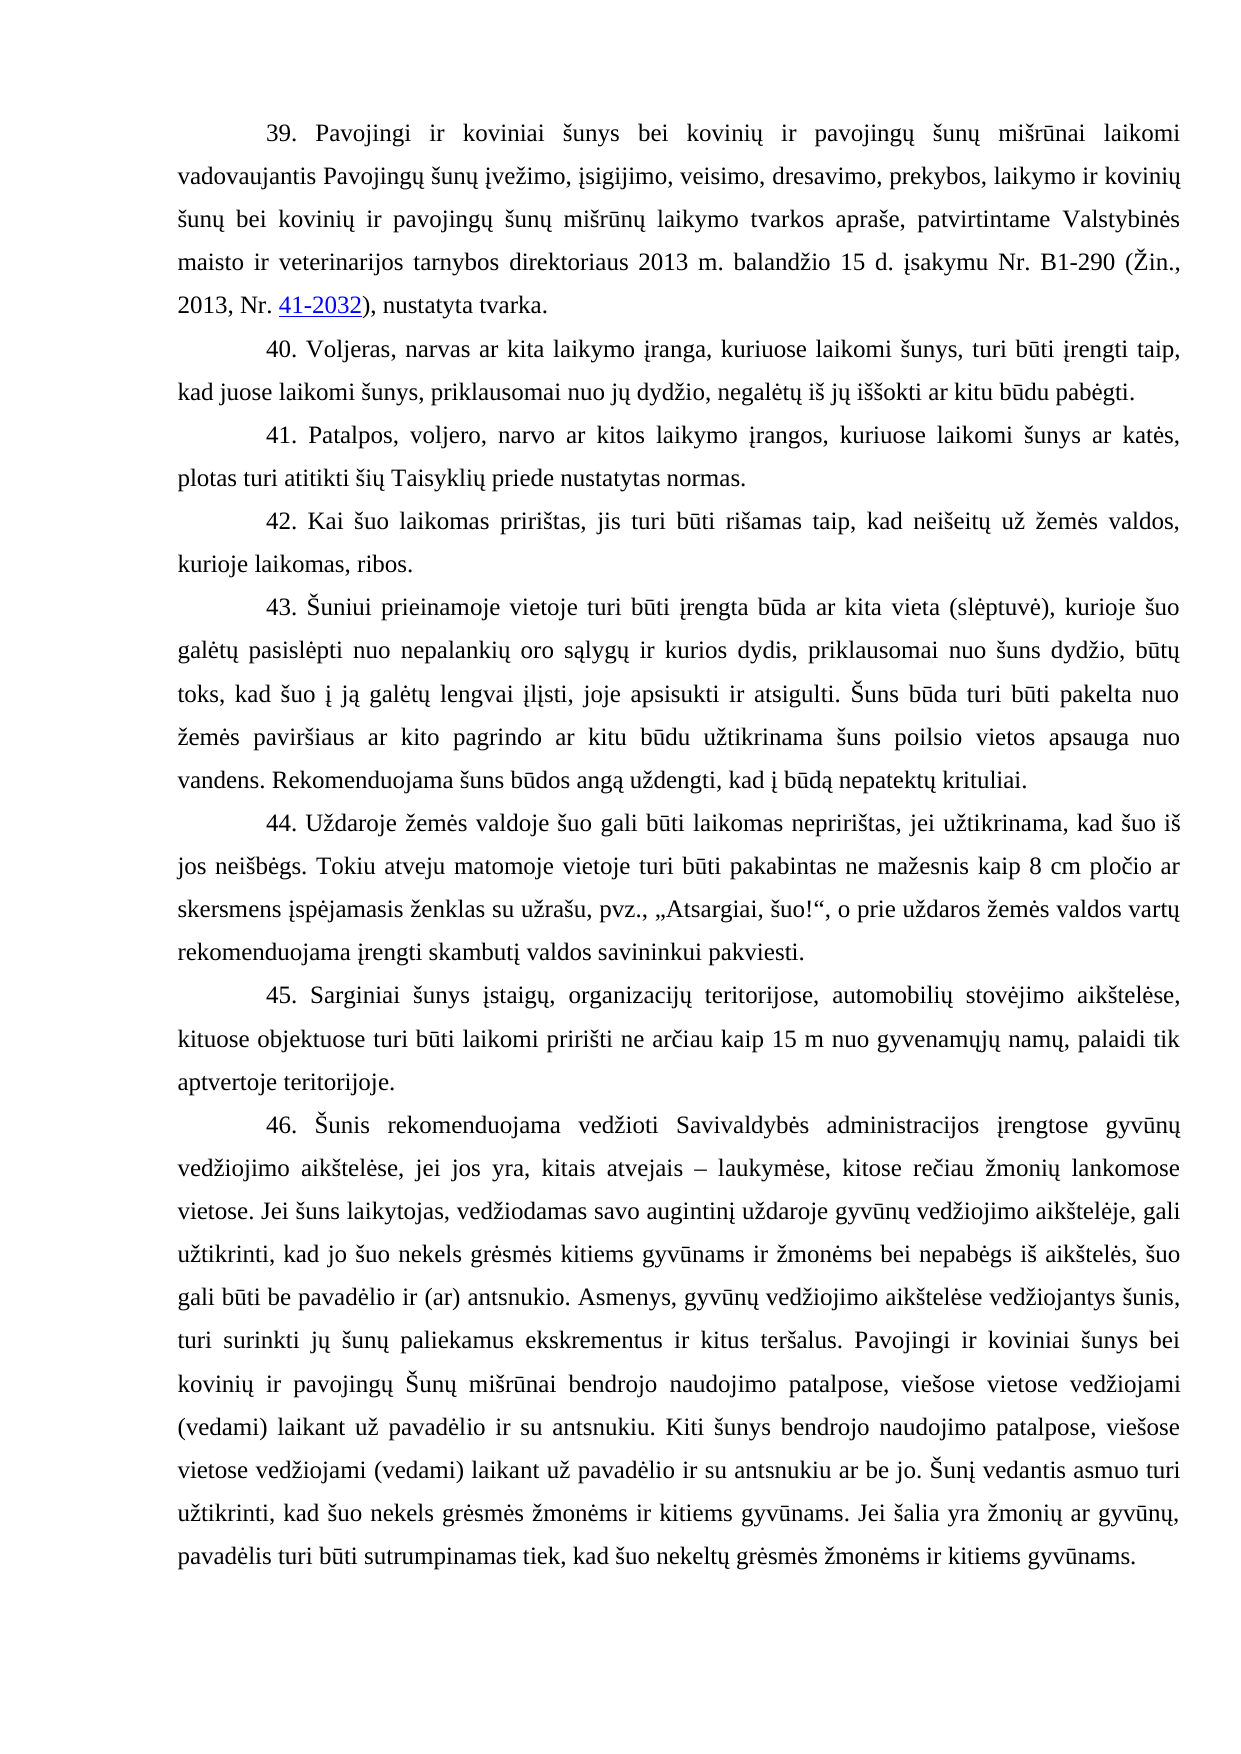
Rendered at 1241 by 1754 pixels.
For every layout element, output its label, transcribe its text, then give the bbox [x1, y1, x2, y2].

text 46. Šunis rekomenduojama vedžioti Savivaldybės administracijos įrengtose gyvūnų vedžiojimo aikštelėse, jei jos yra, kitais atvejais – laukymėse, kitose rečiau žmonių lankomose vietose. Jei šuns laikytojas, vedžiodamas savo augintinį uždaroje gyvūnų vedžiojimo aikštelėje, gali užtikrinti, kad jo šuo nekels grėsmės kitiems gyvūnams ir žmonėms bei nepabėgs iš aikštelės, šuo gali būti be pavadėlio ir (ar) antsnukio. Asmenys, gyvūnų vedžiojimo aikštelėse vedžiojantys šunis, turi surinkti jų šunų paliekamus ekskrementus ir kitus teršalus. Pavojingi ir koviniai šunys bei kovinių ir pavojingų Šunų mišrūnai bendrojo naudojimo patalpose, viešose vietose vedžiojami (vedami) laikant už pavadėlio ir su antsnukiu. Kiti šunys bendrojo naudojimo patalpose, viešose vietose vedžiojami (vedami) laikant už pavadėlio ir su antsnukiu ar be jo. Šunį vedantis asmuo turi užtikrinti, kad šuo nekels grėsmės žmonėms ir kitiems gyvūnams. Jei šalia yra žmonių ar gyvūnų, pavadėlis turi būti sutrumpinamas tiek, kad šuo nekeltų grėsmės žmonėms ir kitiems gyvūnams. [177, 1110, 1181, 1570]
text 43. Šuniui prieinamoje vietoje turi būti įrengta būda ar kita vieta (slėptuvė), kurioje šuo galėtų pasislėpti nuo nepalankių oro sąlygų ir kurios dydis, priklausomai nuo šuns dydžio, būtų toks, kad šuo į ją galėtų lengvai įlįsti, joje apsisukti ir atsigulti. Šuns būda turi būti pakelta nuo žemės paviršiaus ar kito pagrindo ar kitu būdu užtikrinama šuns poilsio vietos apsauga nuo vandens. Rekomenduojama šuns būdos angą uždengti, kad į būdą nepatektų krituliai. [177, 592, 1181, 794]
text 40. Voljeras, narvas ar kita laikymo įranga, kuriuose laikomi šunys, turi būti įrengti taip, kad juose laikomi šunys, priklausomai nuo jų dydžio, negalėtų iš jų iššokti ar kitu būdu pabėgti. [177, 334, 1181, 406]
text 41. Patalpos, voljero, narvo ar kitos laikymo įrangos, kuriuose laikomi šunys ar katės, plotas turi atitikti šių Taisyklių priede nustatytas normas. [177, 420, 1181, 492]
text 42. Kai šuo laikomas pririštas, jis turi būti rišamas taip, kad neišeitų už žemės valdos, kurioje laikomas, ribos. [177, 506, 1181, 578]
text 44. Uždaroje žemės valdoje šuo gali būti laikomas nepririštas, jei užtikrinama, kad šuo iš jos neišbėgs. Tokiu atveju matomoje vietoje turi būti pakabintas ne mažesnis kaip 8 cm pločio ar skersmens įspėjamasis ženklas su užrašu, pvz., „Atsargiai, šuo!“, o prie uždaros žemės valdos vartų rekomenduojama įrengti skambutį valdos savininkui pakviesti. [177, 808, 1181, 966]
text 39. Pavojingi ir koviniai šunys bei kovinių ir pavojingų šunų mišrūnai laikomi vadovaujantis Pavojingų šunų įvežimo, įsigijimo, veisimo, dresavimo, prekybos, laikymo ir kovinių šunų bei kovinių ir pavojingų šunų mišrūnų laikymo tvarkos apraše, patvirtintame Valstybinės maisto ir veterinarijos tarnybos direktoriaus 2013 m. balandžio 15 d. įsakymu Nr. B1-290 (Žin., 2013, Nr. 41-2032), nustatyta tvarka. [177, 118, 1181, 319]
text 45. Sarginiai šunys įstaigų, organizacijų teritorijose, automobilių stovėjimo aikštelėse, kituose objektuose turi būti laikomi pririšti ne arčiau kaip 15 m nuo gyvenamųjų namų, palaidi tik aptvertoje teritorijoje. [177, 981, 1181, 1096]
